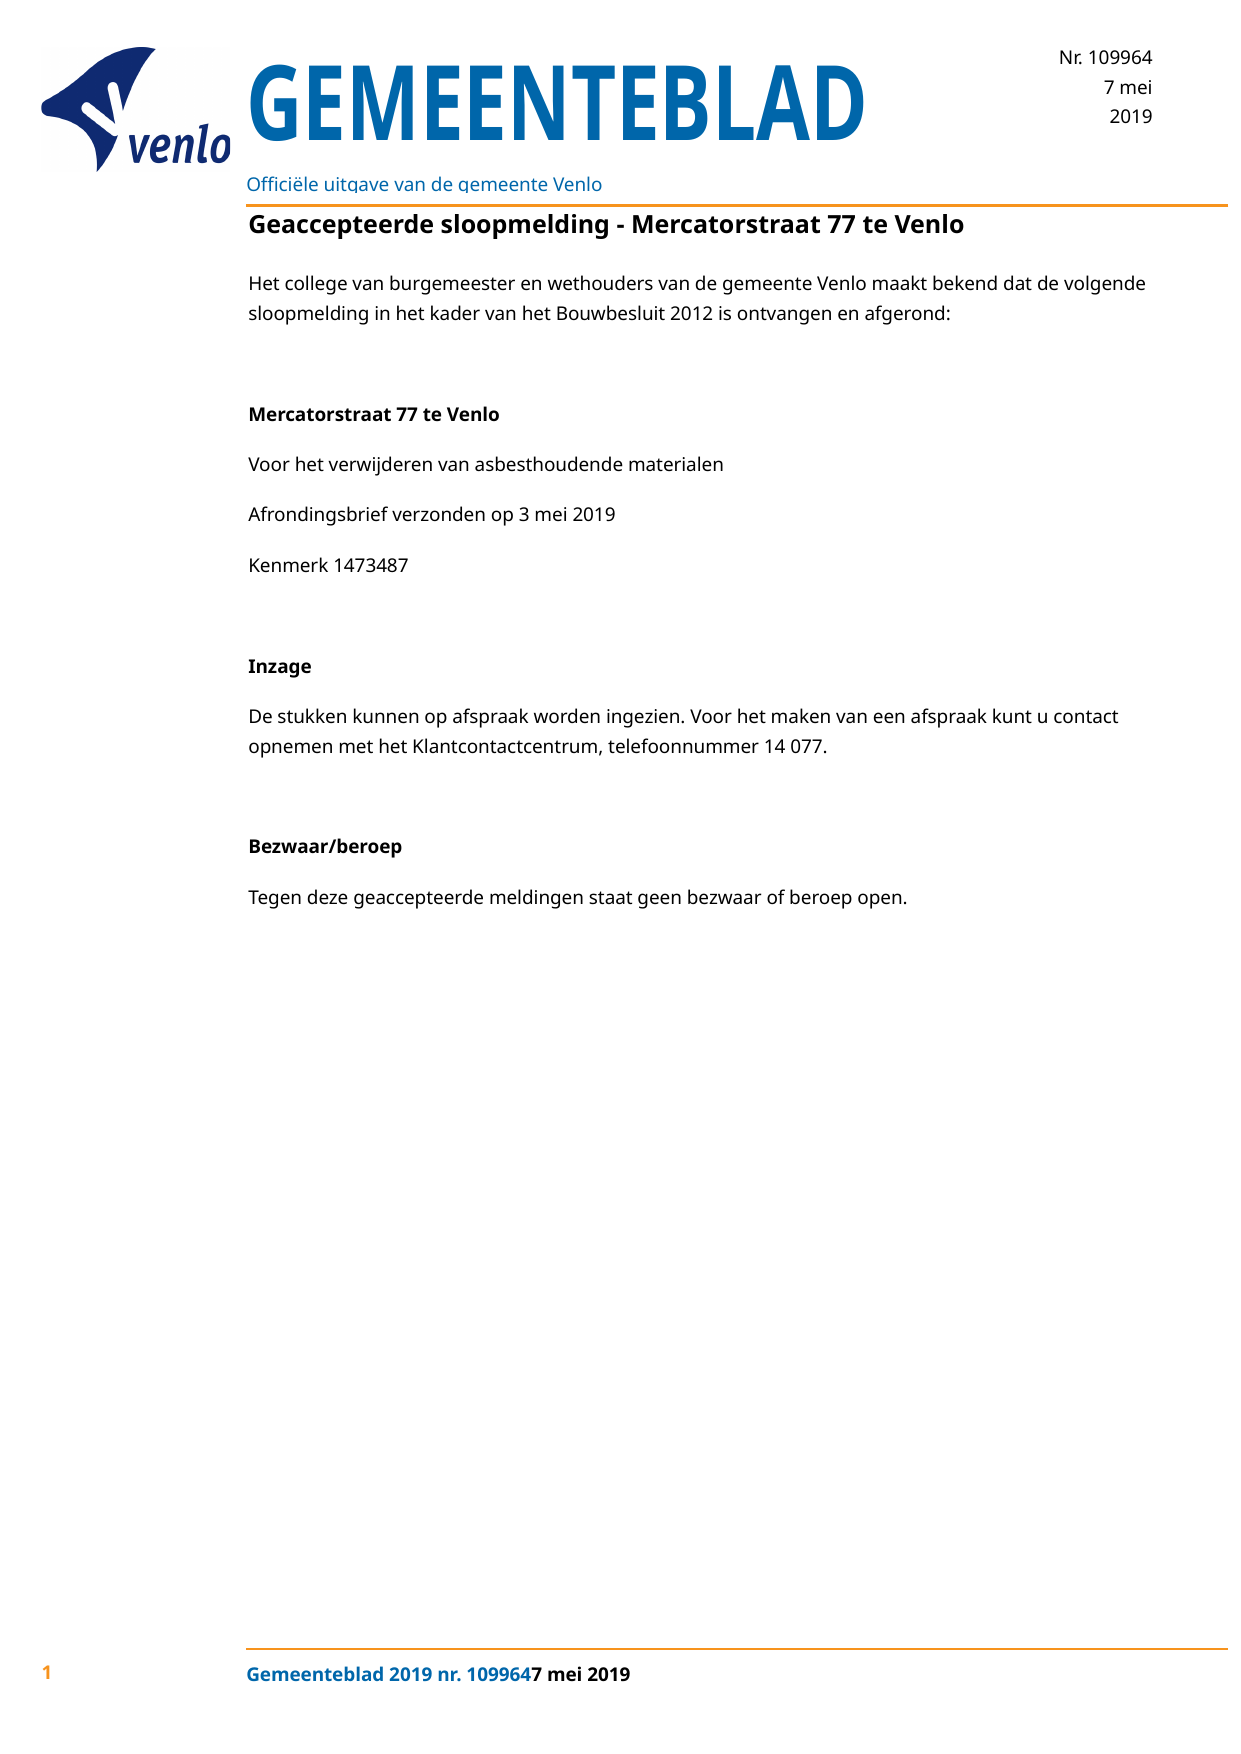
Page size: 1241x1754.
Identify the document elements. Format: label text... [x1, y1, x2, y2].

picture [41, 47, 231, 172]
text Tegen deze geaccepteerde meldingen staat geen bezwaar of beroep open. [248, 884, 1152, 910]
text Inzage [248, 653, 1152, 678]
text Mercatorstraat 77 te Venlo [248, 401, 1152, 426]
text Voor het verwijderen van asbesthoudende materialen [248, 451, 1152, 477]
text Geaccepteerde sloopmelding - Mercatorstraat 77 te Venlo [248, 207, 1152, 241]
text Kenmerk 1473487 [248, 552, 1152, 578]
text De stukken kunnen op afspraak worden ingezien. Voor het maken van een afspraak kunt u contact opnemen met het Klantcontactcentrum, telefoonnummer 14 077. [248, 703, 1152, 758]
text Bezwaar/beroep [248, 834, 1152, 859]
text Het college van burgemeester en wethouders van de gemeente Venlo maakt bekend dat de volgende sloopmelding in het kader van het Bouwbesluit 2012 is ontvangen en afgerond: [248, 270, 1152, 326]
text Afrondingsbrief verzonden op 3 mei 2019 [248, 502, 1152, 527]
